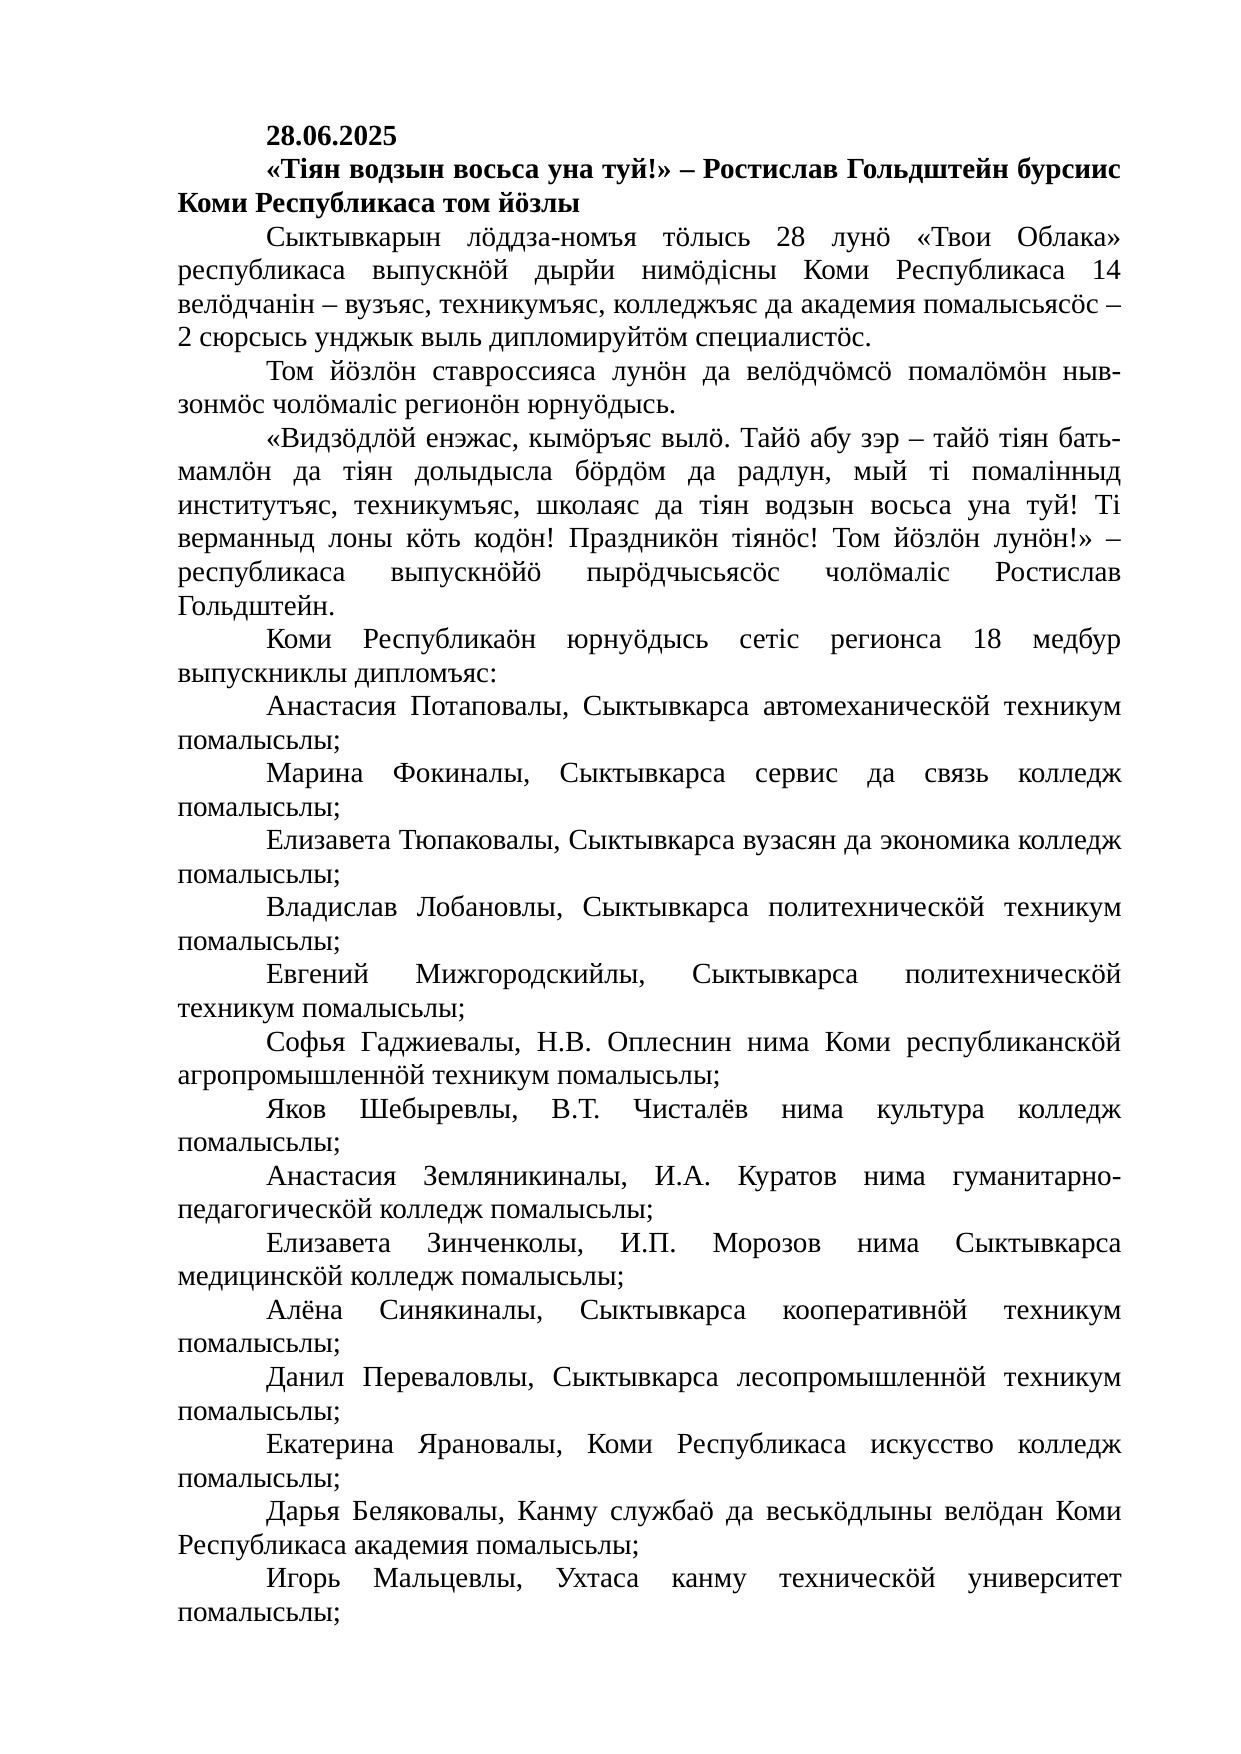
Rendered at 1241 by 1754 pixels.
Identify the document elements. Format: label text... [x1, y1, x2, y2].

text Владислав Лобановлы, Сыктывкарса политехническӧй техникум помалысьлы; [177, 889, 1122, 957]
text Екатерина Ярановалы, Коми Республикаса искусство колледж помалысьлы; [177, 1426, 1122, 1493]
text Яков Шебыревлы, В.Т. Чисталёв нима культура колледж помалысьлы; [177, 1091, 1122, 1158]
text Евгений Мижгородскийлы, Сыктывкарса политехническӧй техникум помалысьлы; [177, 957, 1122, 1024]
text Игорь Мальцевлы, Ухтаса канму техническӧй университет помалысьлы; [177, 1560, 1122, 1627]
text Дарья Беляковалы, Канму службаӧ да веськӧдлыны велӧдан Коми Республикаса академия помалысьлы; [177, 1493, 1122, 1560]
text «Тіян водзын восьса уна туй!» – Ростислав Гольдштейн бурсиис Коми Республикаса том йӧзлы [177, 152, 1122, 219]
text Алёна Синякиналы, Сыктывкарса кооперативнӧй техникум помалысьлы; [177, 1292, 1122, 1359]
text Том йӧзлӧн ставроссияса лунӧн да велӧдчӧмсӧ помалӧмӧн ныв-зонмӧс чолӧмаліс регионӧн юрнуӧдысь. [177, 353, 1122, 420]
text Коми Республикаӧн юрнуӧдысь сетіс регионса 18 медбур выпускниклы дипломъяс: [177, 621, 1122, 688]
text Софья Гаджиевалы, Н.В. Оплеснин нима Коми республиканскӧй агропромышленнӧй техникум помалысьлы; [177, 1024, 1122, 1091]
text Анастасия Потаповалы, Сыктывкарса автомеханическӧй техникум помалысьлы; [177, 688, 1122, 755]
text Сыктывкарын лӧддза-номъя тӧлысь 28 лунӧ «Твои Облака» республикаса выпускнӧй дырйи нимӧдісны Коми Республикаса 14 велӧдчанін – вузъяс, техникумъяс, колледжъяс да академия помалысьясӧс – 2 сюрсысь унджык выль дипломируйтӧм специалистӧс. [177, 219, 1122, 353]
text Анастасия Земляникиналы, И.А. Куратов нима гуманитарно-педагогическӧй колледж помалысьлы; [177, 1158, 1122, 1225]
text «Видзӧдлӧй енэжас, кымӧръяс вылӧ. Тайӧ абу зэр – тайӧ тіян бать-мамлӧн да тіян долыдысла бӧрдӧм да радлун, мый ті помалінныд институтъяс, техникумъяс, школаяс да тіян водзын восьса уна туй! Ті верманныд лоны кӧть кодӧн! Праздникӧн тіянӧс! Том йӧзлӧн лунӧн!» – республикаса выпускнӧйӧ пырӧдчысьясӧс чолӧмаліс Ростислав Гольдштейн. [177, 420, 1122, 621]
text Марина Фокиналы, Сыктывкарса сервис да связь колледж помалысьлы; [177, 755, 1122, 822]
text 28.06.2025 [177, 118, 1122, 152]
text Елизавета Зинченколы, И.П. Морозов нима Сыктывкарса медицинскӧй колледж помалысьлы; [177, 1225, 1122, 1292]
text Елизавета Тюпаковалы, Сыктывкарса вузасян да экономика колледж помалысьлы; [177, 822, 1122, 889]
text Данил Переваловлы, Сыктывкарса лесопромышленнӧй техникум помалысьлы; [177, 1359, 1122, 1426]
